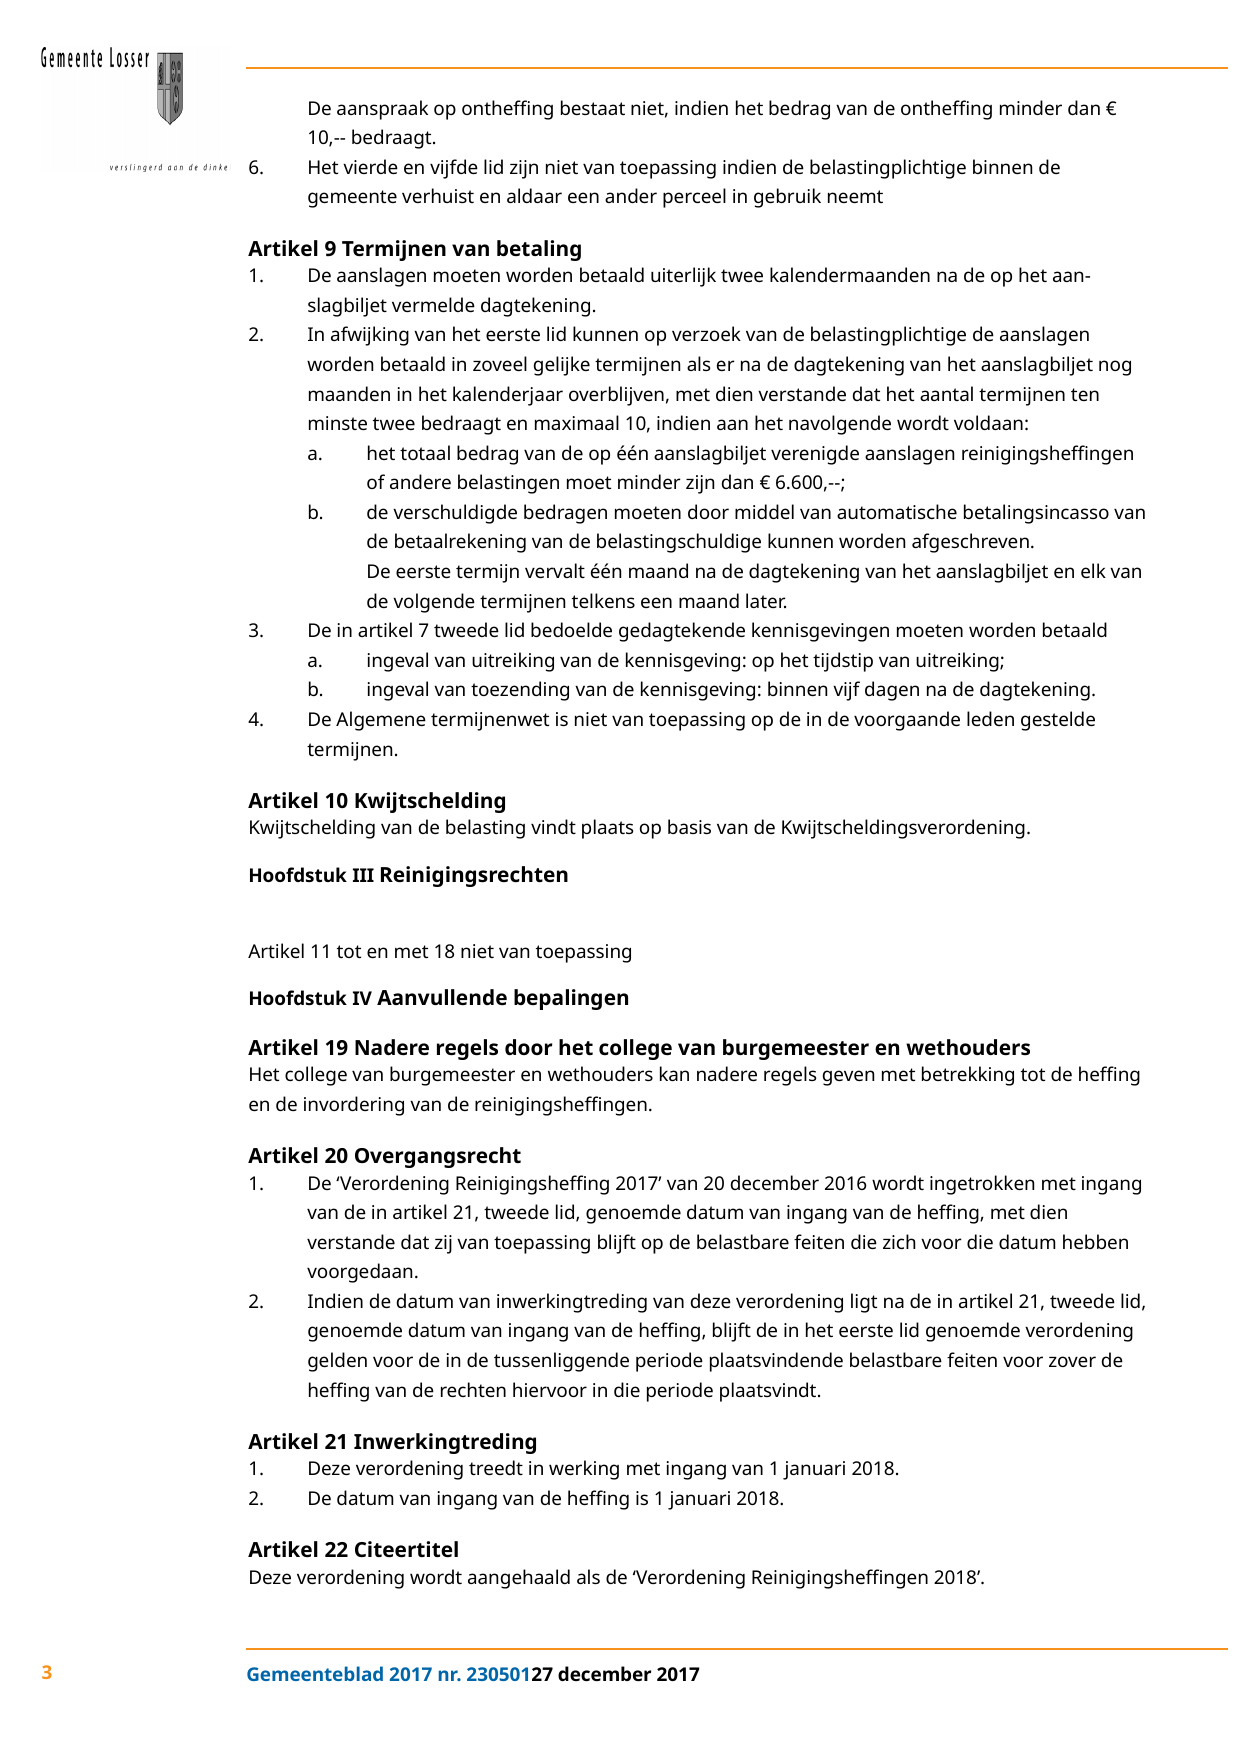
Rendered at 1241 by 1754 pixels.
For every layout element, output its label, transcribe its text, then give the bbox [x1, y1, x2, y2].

list Het vierde en vijfde lid zijn niet van toepassing indien de belastingplichtige binnen de gemeente verhuist en aldaar een ander perceel in gebruik neemt [248, 154, 1152, 209]
text Artikel 9 Termijnen van betaling [248, 234, 1152, 262]
list In afwijking van het eerste lid kunnen op verzoek van de belastingplichtige de aanslagen worden betaald in zoveel gelijke termijnen als er na de dagtekening van het aanslagbiljet nog maanden in het kalenderjaar overblijven, met dien verstande dat het aantal termijnen ten minste twee bedraagt en maximaal 10, indien aan het navolgende wordt voldaan: [248, 322, 1152, 436]
list De in artikel 7 tweede lid bedoelde gedagtekende kennisgevingen moeten worden betaald [248, 617, 1152, 643]
list De aanslagen moeten worden betaald uiterlijk twee kalendermaanden na de op het aan-slagbiljet vermelde dagtekening. [248, 262, 1152, 318]
text Hoofdstuk III Reinigingsrechten [248, 860, 1152, 889]
text Artikel 21 Inwerkingtreding [248, 1427, 1152, 1456]
list het totaal bedrag van de op één aanslagbiljet verenigde aanslagen reinigingsheffingen of andere belastingen moet minder zijn dan € 6.600,--; [307, 440, 1152, 495]
text Het college van burgemeester en wethouders kan nadere regels geven met betrekking tot de heffing en de invordering van de reinigingsheffingen. [248, 1061, 1152, 1117]
list De Algemene termijnenwet is niet van toepassing op de in de voorgaande leden gestelde termijnen. [248, 706, 1152, 761]
list De eerste termijn vervalt één maand na de dagtekening van het aanslagbiljet en elk van de volgende termijnen telkens een maand later. [307, 558, 1152, 613]
list ingeval van toezending van de kennisgeving: binnen vijf dagen na de dagtekening. [307, 677, 1152, 702]
text Deze verordening wordt aangehaald als de ‘Verordening Reinigingsheffingen 2018’. [248, 1564, 1152, 1590]
list Indien de datum van inwerkingtreding van deze verordening ligt na de in artikel 21, tweede lid, genoemde datum van ingang van de heffing, blijft de in het eerste lid genoemde verordening gelden voor de in de tussenliggende periode plaatsvindende belastbare feiten voor zover de heffing van de rechten hiervoor in die periode plaatsvindt. [248, 1288, 1152, 1402]
list De aanspraak op ontheffing bestaat niet, indien het bedrag van de ontheffing minder dan € 10,-- bedraagt. [248, 95, 1152, 150]
text Artikel 19 Nadere regels door het college van burgemeester en wethouders [248, 1033, 1152, 1061]
list Deze verordening treedt in werking met ingang van 1 januari 2018. [248, 1456, 1152, 1481]
text Artikel 11 tot en met 18 niet van toepassing [248, 938, 1152, 964]
list De ‘Verordening Reinigingsheffing 2017’ van 20 december 2016 wordt ingetrokken met ingang van de in artikel 21, tweede lid, genoemde datum van ingang van de heffing, met dien verstande dat zij van toepassing blijft op de belastbare feiten die zich voor die datum hebben voorgedaan. [248, 1170, 1152, 1284]
text Artikel 22 Citeertitel [248, 1536, 1152, 1564]
list de verschuldigde bedragen moeten door middel van automatische betalingsincasso van de betaalrekening van de belastingschuldige kunnen worden afgeschreven. [307, 499, 1152, 554]
text Artikel 20 Overgangsrecht [248, 1141, 1152, 1170]
text Artikel 10 Kwijtschelding [248, 786, 1152, 814]
text Kwijtschelding van de belasting vindt plaats op basis van de Kwijtscheldingsverordening. [248, 814, 1152, 840]
list De datum van ingang van de heffing is 1 januari 2018. [248, 1485, 1152, 1511]
picture [41, 47, 231, 172]
list ingeval van uitreiking van de kennisgeving: op het tijdstip van uitreiking; [307, 647, 1152, 673]
text Hoofdstuk IV Aanvullende bepalingen [248, 983, 1152, 1012]
